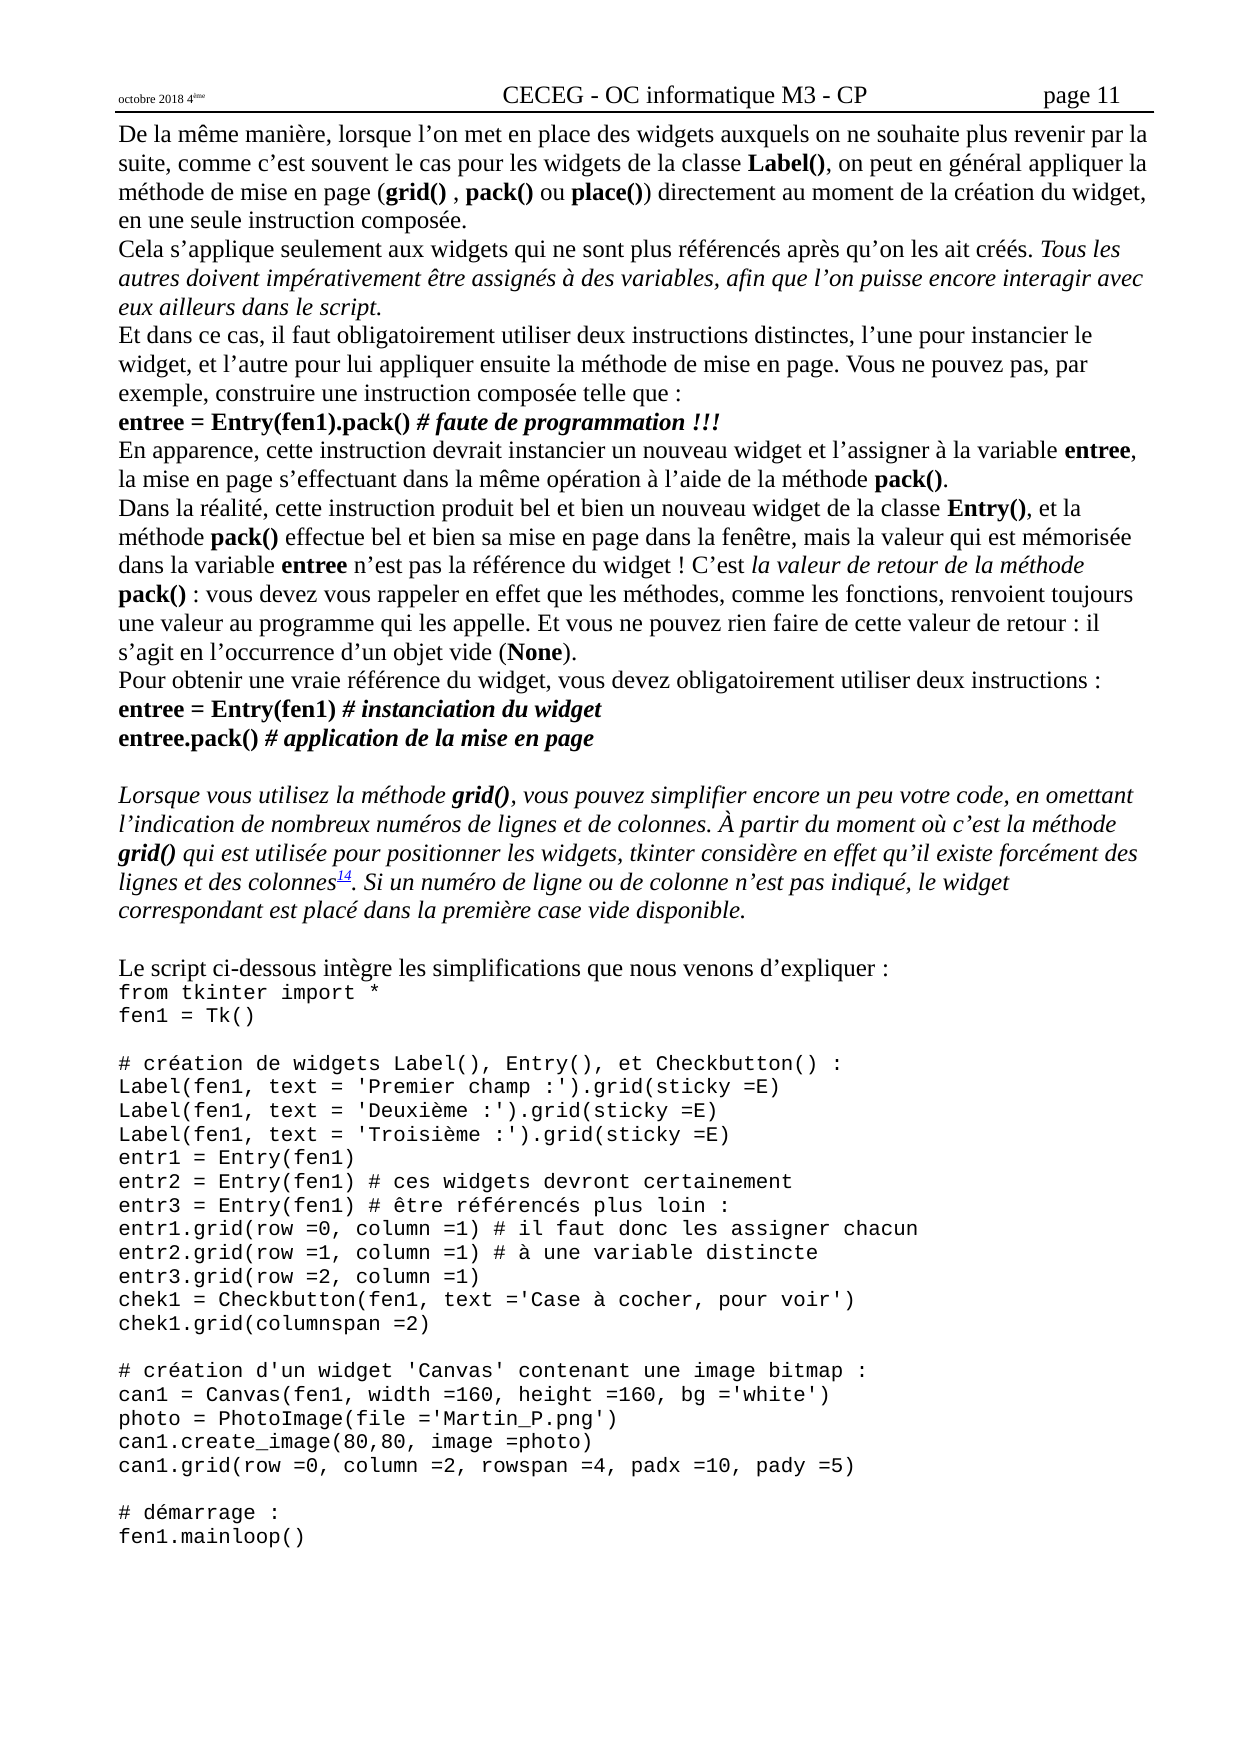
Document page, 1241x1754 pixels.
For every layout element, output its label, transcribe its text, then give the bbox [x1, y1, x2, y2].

text En apparence, cette instruction devrait instancier un nouveau widget et l’assigner à la variable entree, la mise en page s’effectuant dans la même opération à l’aide de la méthode pack(). Dans la réalité, cette instruction produit bel et bien un nouveau widget de la classe Entry(), et la méthode pack() effectue bel et bien sa mise en page dans la fenêtre, mais la valeur qui est mémorisée dans la variable entree n’est pas la référence du widget ! C’est la valeur de retour de la méthode pack() : vous devez vous rappeler en effet que les méthodes, comme les fonctions, renvoient toujours une valeur au programme qui les appelle. Et vous ne pouvez rien faire de cette valeur de retour : il s’agit en l’occurrence d’un objet vide (None). [118, 436, 1152, 666]
text Et dans ce cas, il faut obligatoirement utiliser deux instructions distinctes, l’une pour instancier le widget, et l’autre pour lui appliquer ensuite la méthode de mise en page. Vous ne pouvez pas, par exemple, construire une instruction composée telle que : [118, 321, 1152, 407]
text Cela s’applique seulement aux widgets qui ne sont plus référencés après qu’on les ait créés. Tous les autres doivent impérativement être assignés à des variables, afin que l’on puisse encore interagir avec eux ailleurs dans le script. [118, 234, 1152, 321]
text Lorsque vous utilisez la méthode grid(), vous pouvez simplifier encore un peu votre code, en omettant l’indication de nombreux numéros de lignes et de colonnes. À partir du moment où c’est la méthode grid() qui est utilisée pour positionner les widgets, tkinter considère en effet qu’il existe forcément des lignes et des colonnes14. Si un numéro de ligne ou de colonne n’est pas indiqué, le widget correspondant est placé dans la première case vide disponible. [118, 781, 1152, 924]
text Le script ci-dessous intègre les simplifications que nous venons d’expliquer : [118, 953, 1152, 982]
text entree = Entry(fen1).pack() # faute de programmation !!! [118, 407, 1152, 436]
text from tkinter import * fen1 = Tk() # création de widgets Label(), Entry(), et Checkbutton() : Label(fen1, text = 'Premier champ :').grid(sticky =E) Label(fen1, text = 'Deuxième :').grid(sticky =E) Label(fen1, text = 'Troisième :').grid(sticky =E) entr1 = Entry(fen1) entr2 = Entry(fen1) # ces widgets devront certainement entr3 = Entry(fen1) # être référencés plus loin : entr1.grid(row =0, column =1) # il faut donc les assigner chacun entr2.grid(row =1, column =1) # à une variable distincte entr3.grid(row =2, column =1) chek1 = Checkbutton(fen1, text ='Case à cocher, pour voir') chek1.grid(columnspan =2) # création d'un widget 'Canvas' contenant une image bitmap : can1 = Canvas(fen1, width =160, height =160, bg ='white') photo = PhotoImage(file ='Martin_P.png') can1.create_image(80,80, image =photo) can1.grid(row =0, column =2, rowspan =4, padx =10, pady =5) # démarrage : fen1.mainloop() [118, 982, 1152, 1549]
text Pour obtenir une vraie référence du widget, vous devez obligatoirement utiliser deux instructions : [118, 666, 1152, 694]
text De la même manière, lorsque l’on met en place des widgets auxquels on ne souhaite plus revenir par la suite, comme c’est souvent le cas pour les widgets de la classe Label(), on peut en général appliquer la méthode de mise en page (grid() , pack() ou place()) directement au moment de la création du widget, en une seule instruction composée. [118, 119, 1152, 234]
text entree = Entry(fen1) # instanciation du widget entree.pack() # application de la mise en page [118, 694, 1152, 752]
